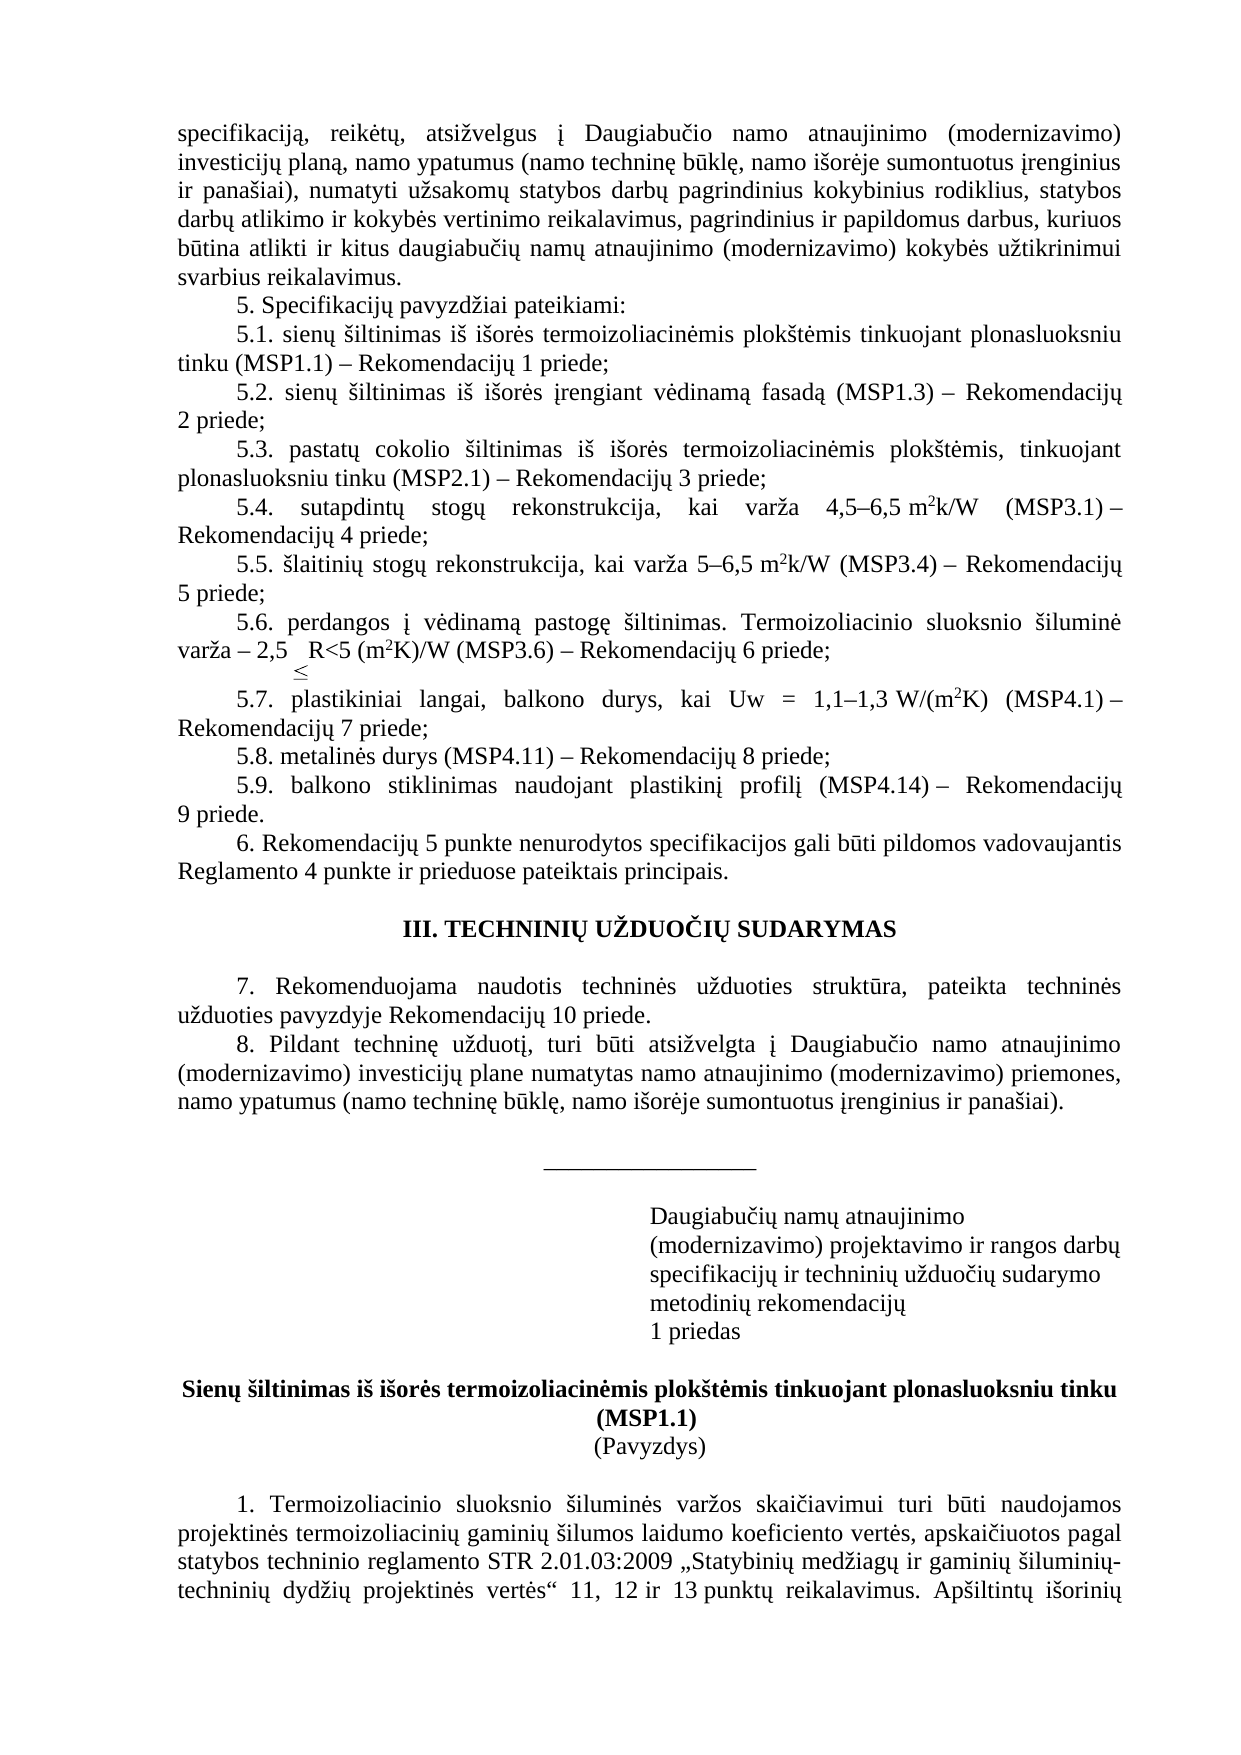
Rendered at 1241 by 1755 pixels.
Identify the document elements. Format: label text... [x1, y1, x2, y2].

text 8. Pildant techninę užduotį, turi būti atsižvelgta į Daugiabučio namo atnaujinimo (modernizavimo) investicijų plane numatytas namo atnaujinimo (modernizavimo) priemones, namo ypatumus (namo techninę būklę, namo išorėje sumontuotus įrenginius ir panašiai). [177, 1029, 1122, 1115]
text 5.3. pastatų cokolio šiltinimas iš išorės termoizoliacinėmis plokštėmis, tinkuojant plonasluoksniu tinku (MSP2.1) – Rekomendacijų 3 priede; [177, 434, 1122, 492]
text 5.6. perdangos į vėdinamą pastogę šiltinimas. Termoizoliacinio sluoksnio šiluminė varža – 2,5<=R<5 (m2K)/W (MSP3.6) – Rekomendacijų 6 priede; [177, 607, 1122, 684]
text _________________ [177, 1144, 1122, 1173]
text (Pavyzdys) [177, 1431, 1122, 1460]
text 1. Termoizoliacinio sluoksnio šiluminės varžos skaičiavimui turi būti naudojamos projektinės termoizoliacinių gaminių šilumos laidumo koeficiento vertės, apskaičiuotos pagal statybos techninio reglamento STR 2.01.03:2009 „Statybinių medžiagų ir gaminių šiluminių-techninių dydžių projektinės vertės“ 11, 12 ir 13 punktų reikalavimus. Apšiltintų išorinių sienų šilumos perdavimo koeficientas turi būti U<= 0,20 W/(m2K) *. [177, 1489, 1122, 1604]
text 5.7. plastikiniai langai, balkono durys, kai Uw = 1,1–1,3 W/(m2K) (MSP4.1) – Rekomendacijų 7 priede; [177, 684, 1122, 741]
text Sienų šiltinimas iš išorės termoizoliacinėmis plokštėmis tinkuojant plonasluoksniu tinku (MSP1.1) [177, 1374, 1122, 1431]
text 5.8. metalinės durys (MSP4.11) – Rekomendacijų 8 priede; [177, 741, 1122, 770]
text 1 priedas [649, 1316, 1122, 1345]
text 6. Rekomendacijų 5 punkte nenurodytos specifikacijos gali būti pildomos vadovaujantis Reglamento 4 punkte ir prieduose pateiktais principais. [177, 828, 1122, 885]
text 5.5. šlaitinių stogų rekonstrukcija, kai varža 5–6,5 m2k/W (MSP3.4) – Rekomendacijų 5 priede; [177, 549, 1122, 607]
text specifikaciją, reikėtų, atsižvelgus į Daugiabučio namo atnaujinimo (modernizavimo) investicijų planą, namo ypatumus (namo techninę būklę, namo išorėje sumontuotus įrenginius ir panašiai), numatyti užsakomų statybos darbų pagrindinius kokybinius rodiklius, statybos darbų atlikimo ir kokybės vertinimo reikalavimus, pagrindinius ir papildomus darbus, kuriuos būtina atlikti ir kitus daugiabučių namų atnaujinimo (modernizavimo) kokybės užtikrinimui svarbius reikalavimus. [177, 118, 1122, 291]
text Daugiabučių namų atnaujinimo (modernizavimo) projektavimo ir rangos darbų specifikacijų ir techninių užduočių sudarymo metodinių rekomendacijų [649, 1201, 1122, 1316]
text 5.2. sienų šiltinimas iš išorės įrengiant vėdinamą fasadą (MSP1.3) – Rekomendacijų 2 priede; [177, 377, 1122, 434]
text 5. Specifikacijų pavyzdžiai pateikiami: [177, 291, 1122, 319]
text 5.4. sutapdintų stogų rekonstrukcija, kai varža 4,5–6,5 m2k/W (MSP3.1) – Rekomendacijų 4 priede; [177, 492, 1122, 549]
text 7. Rekomenduojama naudotis techninės užduoties struktūra, pateikta techninės užduoties pavyzdyje Rekomendacijų 10 priede. [177, 971, 1122, 1029]
text III. Techninių užduočių sudarymas [177, 914, 1122, 943]
text 5.1. sienų šiltinimas iš išorės termoizoliacinėmis plokštėmis tinkuojant plonasluoksniu tinku (MSP1.1) – Rekomendacijų 1 priede; [177, 319, 1122, 377]
text 5.9. balkono stiklinimas naudojant plastikinį profilį (MSP4.14) – Rekomendacijų 9 priede. [177, 770, 1122, 828]
